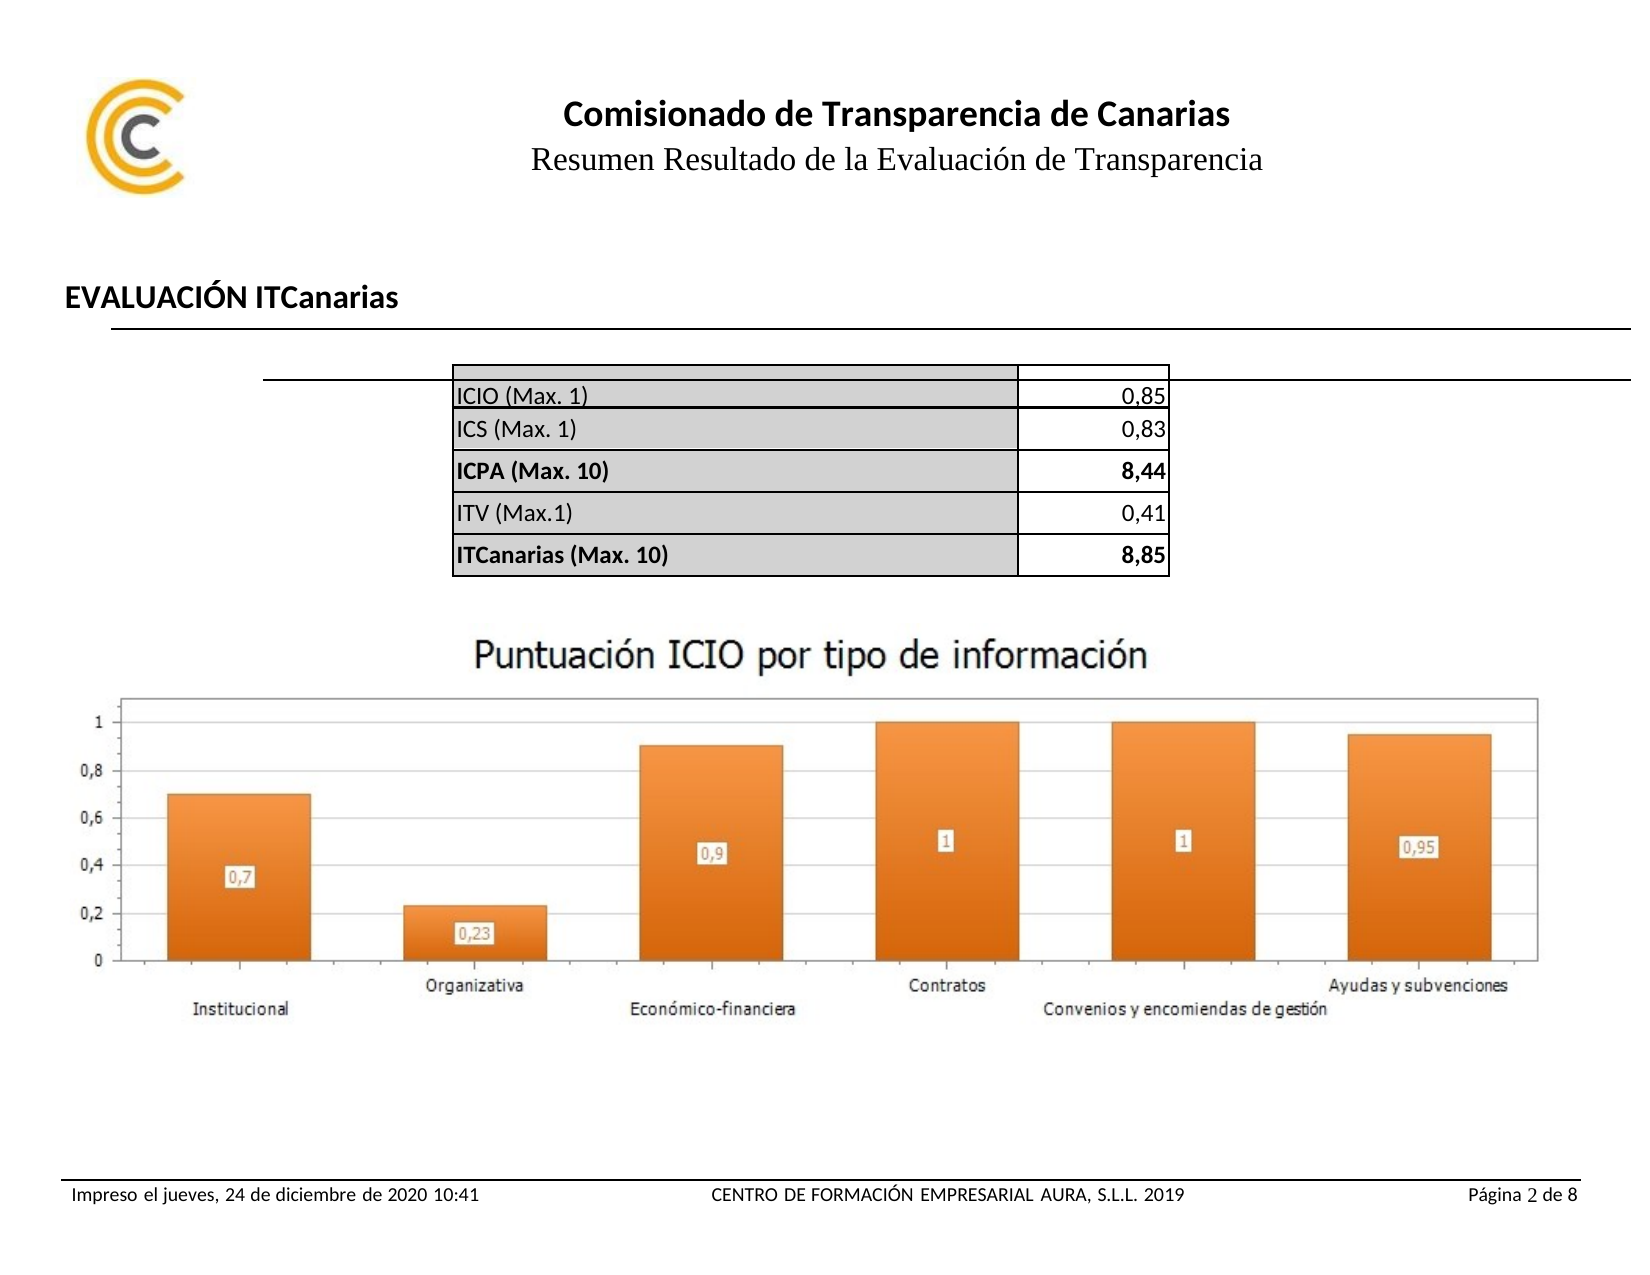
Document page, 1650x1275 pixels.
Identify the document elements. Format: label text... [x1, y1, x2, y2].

table_cell 0,41 [1019, 493, 1168, 533]
table_cell 8,85 [1019, 535, 1168, 575]
text EVALUACIÓN ITCanarias [64, 278, 1594, 318]
table_cell ICPA (Max. 10) [454, 451, 1017, 491]
table_header ICIO (Max. 1) [454, 381, 1017, 406]
table_cell 0,83 [1019, 409, 1168, 448]
table_cell ICS (Max. 1) [454, 409, 1017, 448]
table_header 0,85 [1019, 381, 1168, 406]
table_header [1019, 366, 1168, 379]
table_cell ITV (Max.1) [454, 493, 1017, 533]
table_header [454, 366, 1017, 379]
table_cell ITCanarias (Max. 10) [454, 535, 1017, 575]
table_cell 8,44 [1019, 451, 1168, 491]
